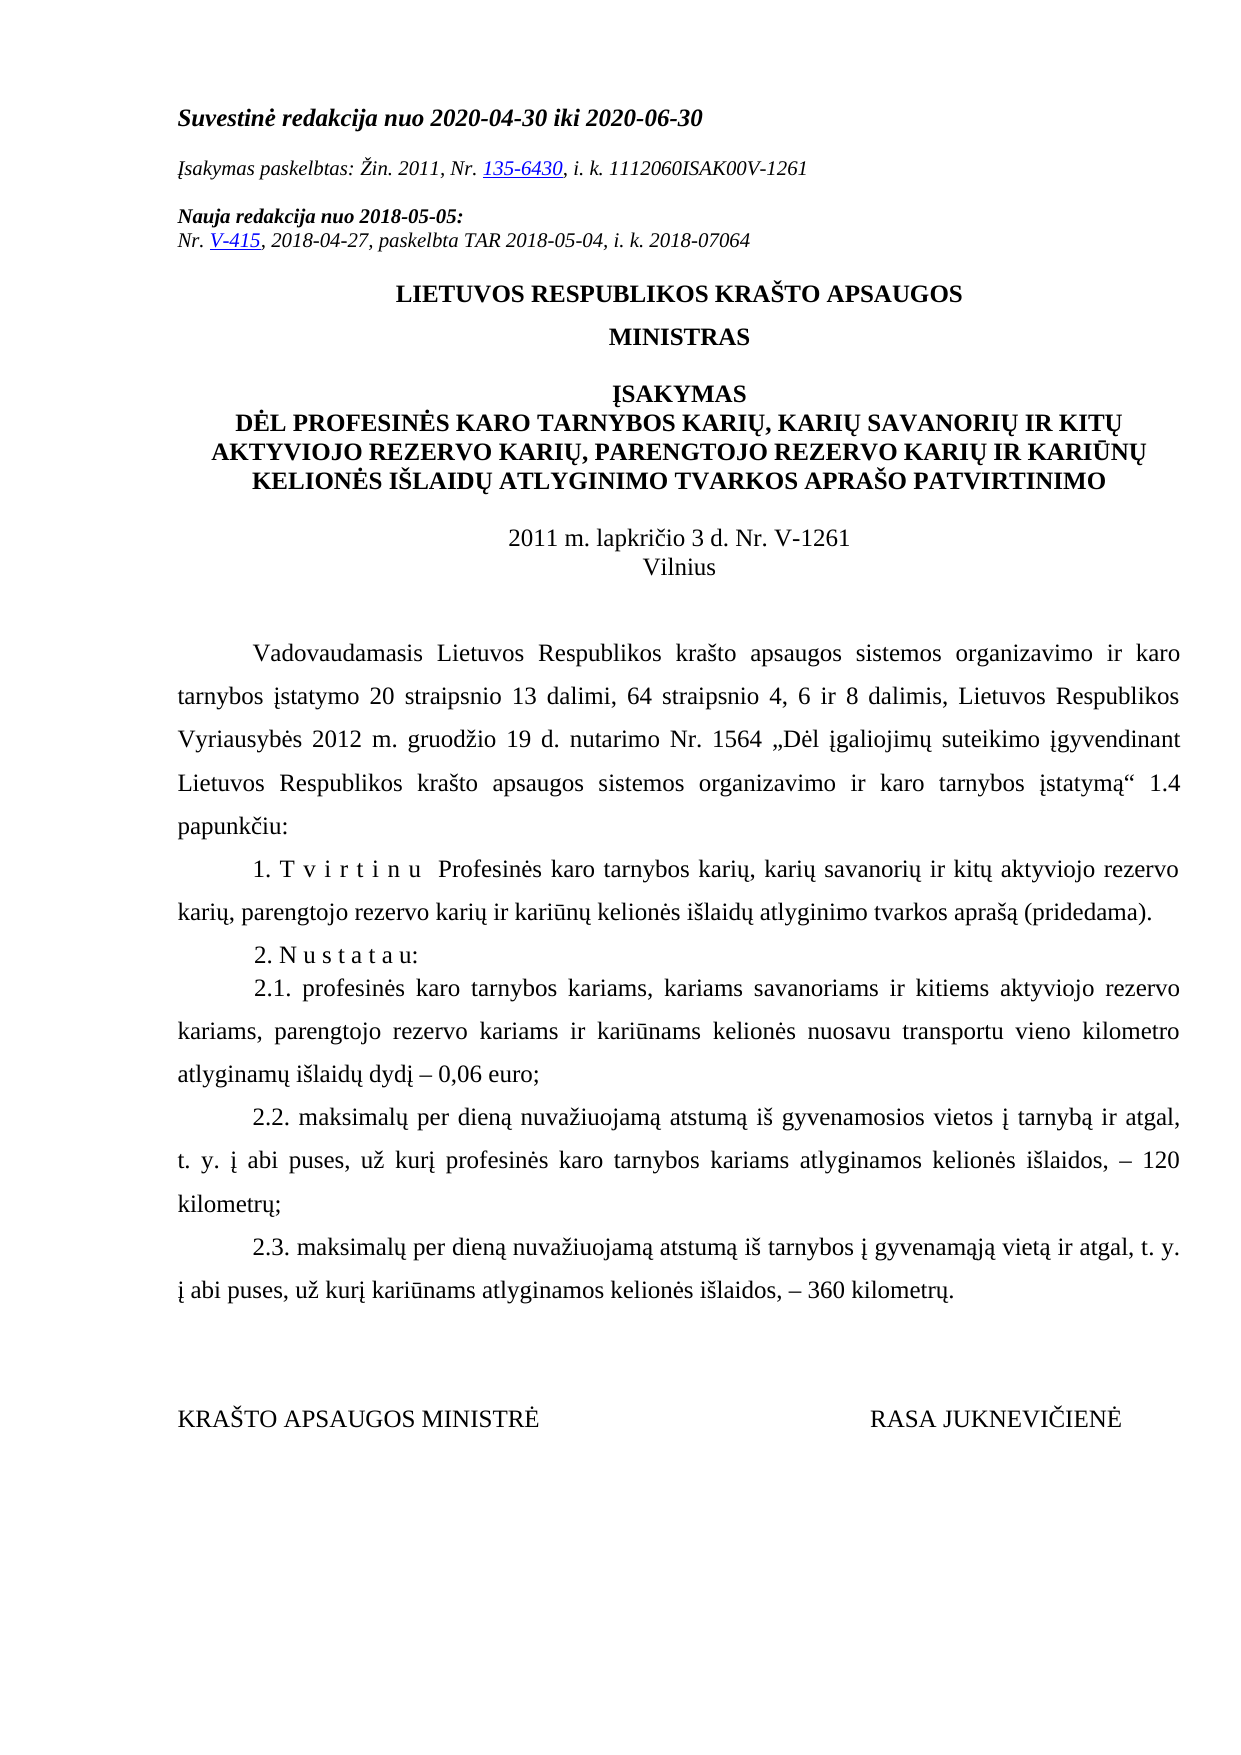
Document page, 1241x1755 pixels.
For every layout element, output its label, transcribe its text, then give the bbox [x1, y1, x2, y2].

text DĖL PROFESINĖS KARO TARNYBOS KARIŲ, KARIŲ SAVANORIŲ IR KITŲ AKTYVIOJO REZERVO KARIŲ, PARENGTOJO REZERVO Karių IR kariūnų kelionės išlaidų atlyginimo tvarkos aprašO paTVIRTINIMO [177, 408, 1181, 494]
text 2.3. maksimalų per dieną nuvažiuojamą atstumą iš tarnybos į gyvenamąją vietą ir atgal, t. y. į abi puses, už kurį kariūnams atlyginamos kelionės išlaidos, – 360 kilometrų. [177, 1232, 1181, 1304]
text Vilnius [177, 552, 1181, 581]
text Krašto apsaugos ministrė Rasa Juknevičienė [177, 1404, 1181, 1433]
text 2.1. profesinės karo tarnybos kariams, kariams savanoriams ir kitiems aktyviojo rezervo kariams, parengtojo rezervo kariams ir kariūnams kelionės nuosavu transportu vieno kilometro atlyginamų išlaidų dydį – 0,06 euro; [177, 973, 1181, 1088]
text 2.2. maksimalų per dieną nuvažiuojamą atstumą iš gyvenamosios vietos į tarnybą ir atgal, t. y. į abi puses, už kurį profesinės karo tarnybos kariams atlyginamos kelionės išlaidos, – 120 kilometrų; [177, 1102, 1181, 1217]
text 1. T v i r t i n u Profesinės karo tarnybos karių, karių savanorių ir kitų aktyviojo rezervo karių, parengtojo rezervo karių ir kariūnų kelionės išlaidų atlyginimo tvarkos aprašą (pridedama). [177, 854, 1181, 926]
text Suvestinė redakcija nuo 2020-04-30 iki 2020-06-30 [177, 103, 1181, 132]
text LIETUVOS RESPUBLIKOS KRAŠTO APSAUGOS [177, 279, 1181, 308]
text 2. N u s t a t a u: [177, 940, 1181, 969]
text Nauja redakcija nuo 2018-05-05: [177, 204, 1181, 228]
text MINISTRAS [177, 322, 1181, 351]
text Vadovaudamasis Lietuvos Respublikos krašto apsaugos sistemos organizavimo ir karo tarnybos įstatymo 20 straipsnio 13 dalimi, 64 straipsnio 4, 6 ir 8 dalimis, Lietuvos Respublikos Vyriausybės 2012 m. gruodžio 19 d. nutarimo Nr. 1564 „Dėl įgaliojimų suteikimo įgyvendinant Lietuvos Respublikos krašto apsaugos sistemos organizavimo ir karo tarnybos įstatymą“ 1.4 papunkčiu: [177, 638, 1181, 839]
text Nr. V-415, 2018-04-27, paskelbta TAR 2018-05-04, i. k. 2018-07064 [177, 228, 1181, 252]
text Įsakymas paskelbtas: Žin. 2011, Nr. 135-6430, i. k. 1112060ISAK00V-1261 [177, 156, 1181, 180]
text ĮSAKYMAS [177, 379, 1181, 408]
text 2011 m. lapkričio 3 d. Nr. V-1261 [177, 523, 1181, 552]
